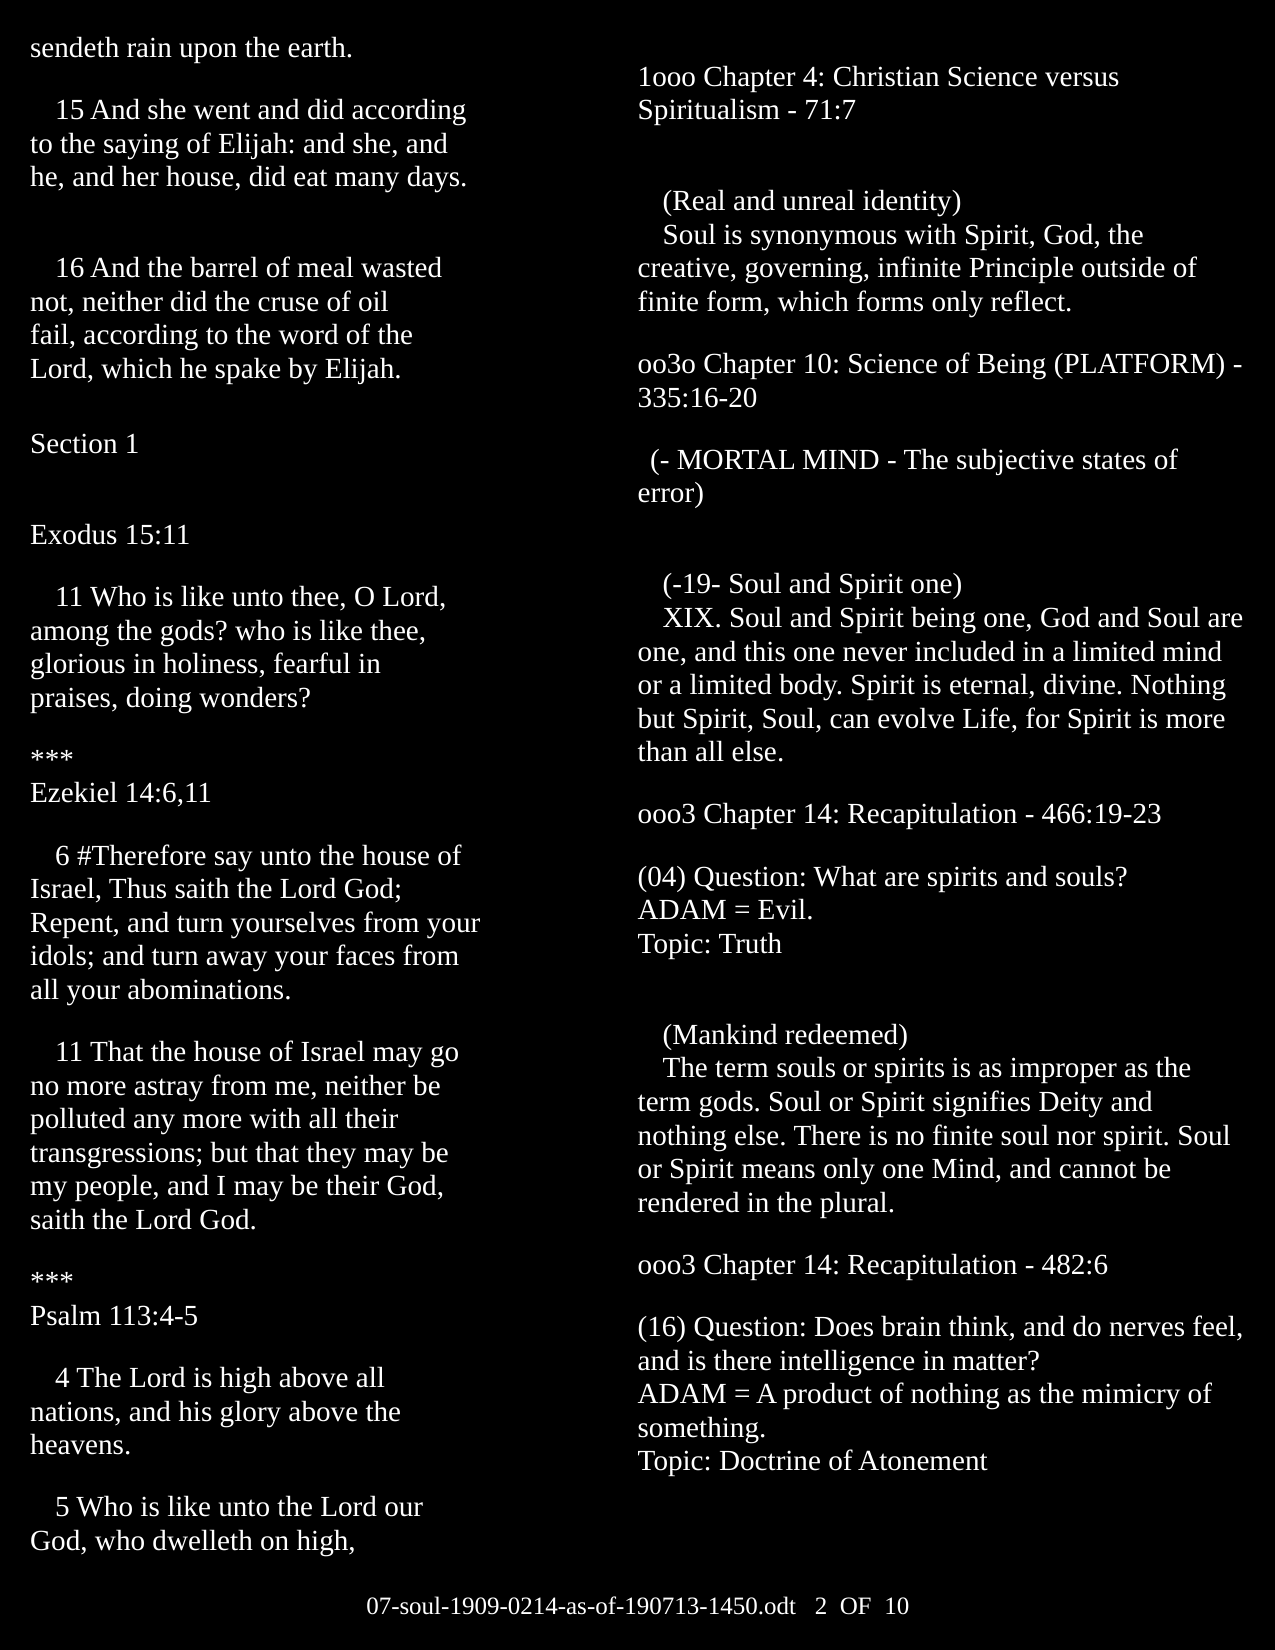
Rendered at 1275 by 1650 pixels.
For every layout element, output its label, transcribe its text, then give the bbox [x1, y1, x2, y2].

text I Kings 17:1-4,7-16 1 And Elijah the Tishbite, who was of the inhabitants of Gilead, said unto Ahab, As the Lord God of Israel liveth, before whom I stand, there shall not be dew nor rain these years, but according to my word. 2 And the word of the Lord came unto him, saying, 3 Get thee hence, and turn thee eastward, and hide thyself by the brook Cherith, that is before Jordan. 4 And it shall be, that thou shalt drink of the brook; and I have commanded the ravens to feed thee there. 7 And it came to pass after a while, that the brook dried up, because there had been no rain in the land. 8 #And the word of the Lord came unto him, saying, 9 Arise, get thee to Zarephath, which belongeth to Zidon, and dwell there: behold, I have commanded a widow woman there to sustain thee. 10 So he arose and went to Zarephath. And when he came to the gate of the city, behold, the widow woman was there gathering of sticks: and he called to her, and said, Fetch me, I pray thee, a little water in a vessel, that I may drink. 11 And as she was going to fetch it, he called to her, and said, Bring me, I pray thee, a morsel of bread in thine hand. 12 And she said, As the Lord thy God liveth, I have not a cake, but an handful of meal in a barrel, and a little oil in a cruse: and, behold, I am gathering two sticks, that I may go in and dress it for me and my son, that we may eat it, and die. 13 And Elijah said unto her, Fear not; go and do as thou hast said: but make me thereof a little cake first, and bring it unto me, and after make for thee and for thy son. 14 For thus saith the Lord God of Israel, The barrel of meal shall not waste, neither shall the cruse of oil fail, until the day that the Lord sendeth rain upon the earth. 15 And she went and did according to the saying of Elijah: and she, and he, and her house, did eat many days. 16 And the barrel of meal wasted not, neither did the cruse of oil fail, according to the word of the Lord, which he spake by Elijah. [30, 30, 637, 384]
text Section 1 [30, 426, 637, 459]
text Exodus 15:11 11 Who is like unto thee, O Lord, among the gods? who is like thee, glorious in holiness, fearful in praises, doing wonders? *** Ezekiel 14:6,11 6 #Therefore say unto the house of Israel, Thus saith the Lord God; Repent, and turn yourselves from your idols; and turn away your faces from all your abominations. 11 That the house of Israel may go no more astray from me, neither be polluted any more with all their transgressions; but that they may be my people, and I may be their God, saith the Lord God. *** Psalm 113:4-5 4 The Lord is high above all nations, and his glory above the heavens. 5 Who is like unto the Lord our God, who dwelleth on high, 1ooo Chapter 4: Christian Science versus Spiritualism - 71:7 (Real and unreal identity) Soul is synonymous with Spirit, God, the creative, governing, infinite Principle outside of finite form, which forms only reflect. oo3o Chapter 10: Science of Being (PLATFORM) - 335:16-20 (- MORTAL MIND - The subjective states of error) (-19- Soul and Spirit one) XIX. Soul and Spirit being one, God and Soul are one, and this one never included in a limited mind or a limited body. Spirit is eternal, divine. Nothing but Spirit, Soul, can evolve Life, for Spirit is more than all else. ooo3 Chapter 14: Recapitulation - 466:19-23 (04) Question: What are spirits and souls? ADAM = Evil. Topic: Truth (Mankind redeemed) The term souls or spirits is as improper as the term gods. Soul or Spirit signifies Deity and nothing else. There is no finite soul nor spirit. Soul or Spirit means only one Mind, and cannot be rendered in the plural. ooo3 Chapter 14: Recapitulation - 482:6 (16) Question: Does brain think, and do nerves feel, and is there intelligence in matter? ADAM = A product of nothing as the mimicry of something. Topic: Doctrine of Atonement (Soul defined) The proper use of the word soul can always be gained by substituting the word God, where the deific meaning is required. In other cases, use the word sense, and you will have the scientific signification. As used in Christian Science, Soul is properly the synonym of Spirit, or God; but out of Science, soul is identical with sense, with material sensation. ooo3 Chapter 14: Recapitulation - 467:1-8 (05) Question: What are the demands of the Science of Soul? ADAM = The opposite of good,- of God and His creation. Topic: Love (Two chief commands) Question. - What are the demands of the Science of Soul? Answer. - The first demand of this Science is, "Thou shalt have no other gods before me." This me is Spirit. Therefore the command means this: Thou shalt have no intelligence, no life, no substance, no truth, no love, but that which is spiritual. The second is like unto it, "Thou shalt love thy neighbor as thyself." [30, 30, 1245, 1557]
